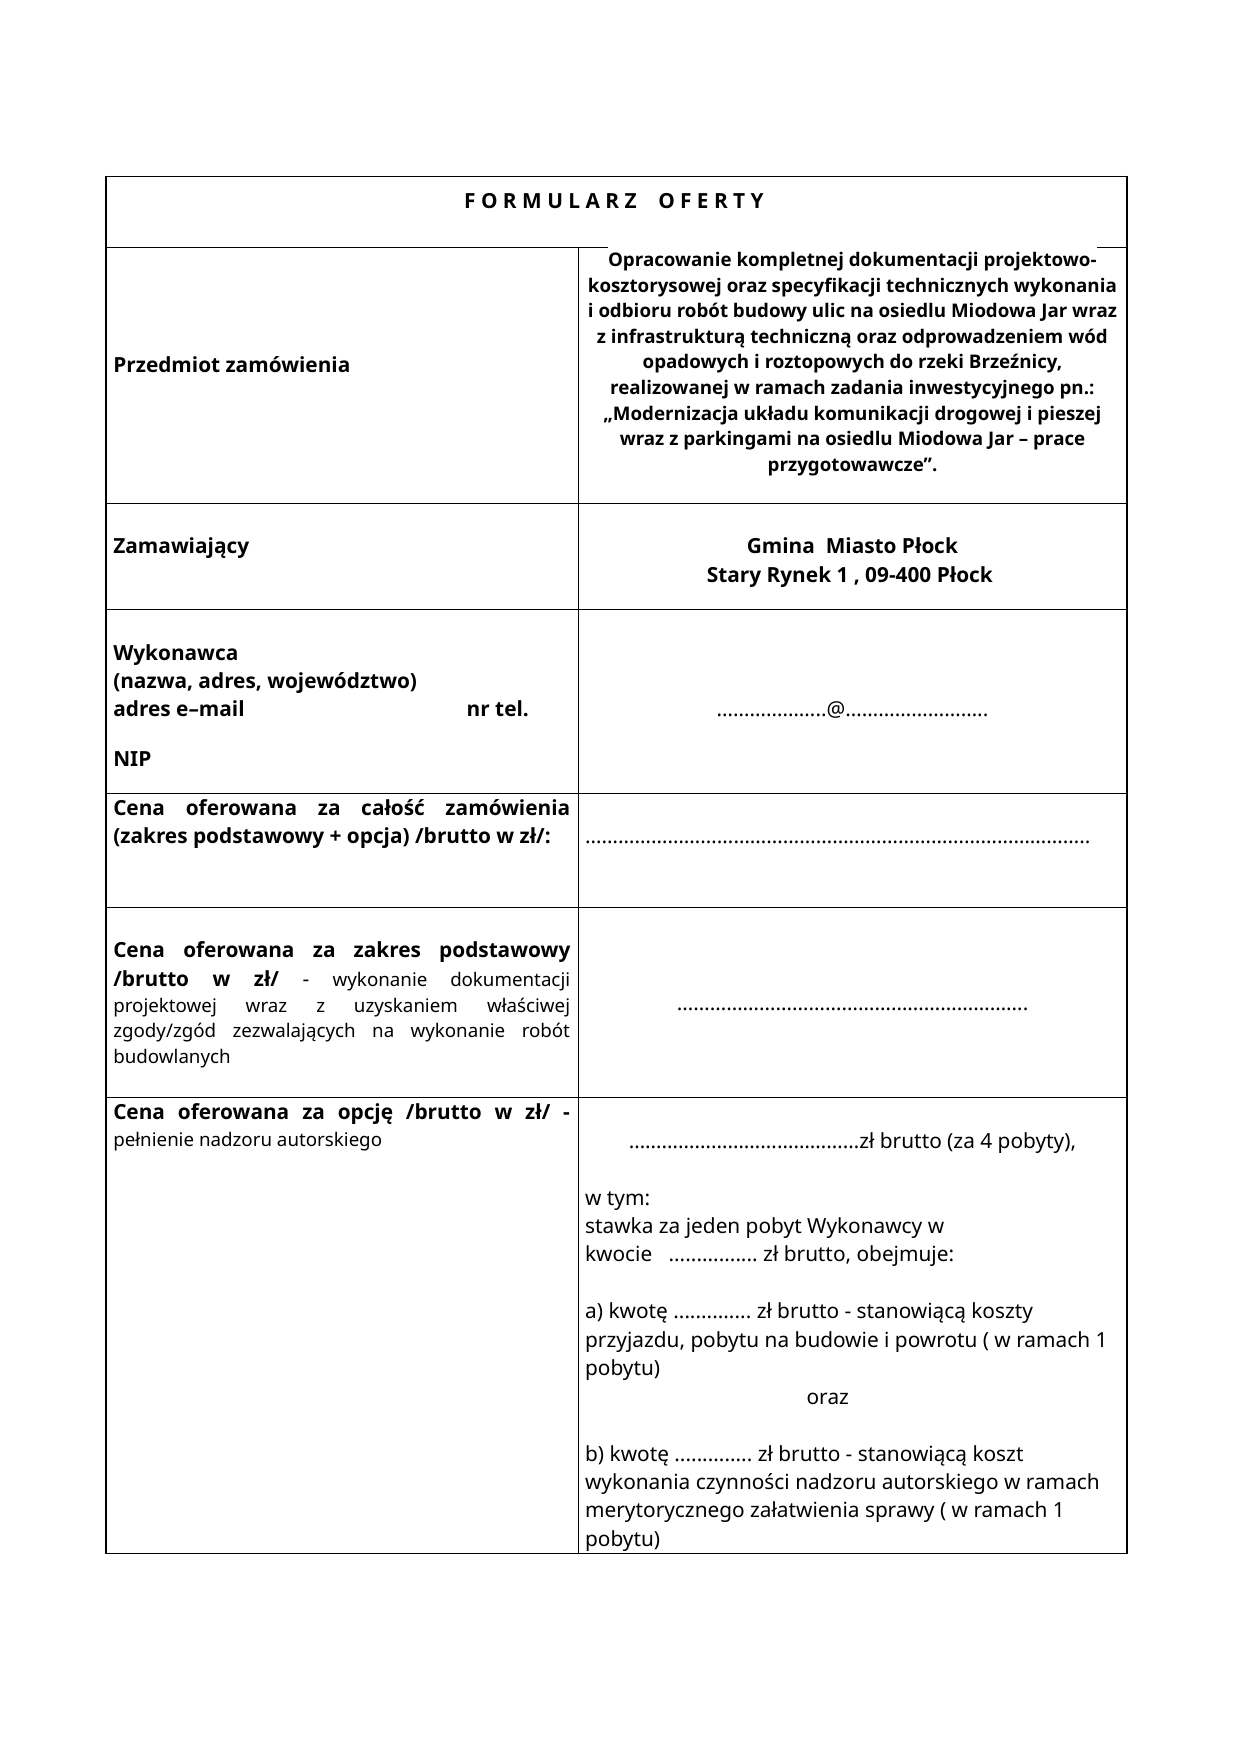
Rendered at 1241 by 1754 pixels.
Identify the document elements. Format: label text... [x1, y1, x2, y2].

table_cell ……………………………………………………………………………….. [579, 794, 1126, 907]
table_header F O R M U L A R Z O F E R T Y [107, 177, 1126, 247]
table_cell Przedmiot zamówienia [107, 248, 578, 503]
table_cell ………………………………………………………. [579, 908, 1126, 1097]
table_cell ……………………………………zł brutto (za 4 pobyty), w tym: stawka za jeden pobyt Wykonawcy w kwocie ................ zł brutto, obejmuje: a) kwotę .............. zł brutto - stanowiącą koszty przyjazdu, pobytu na budowie i powrotu ( w ramach 1 pobytu) oraz b) kwotę .............. zł brutto - stanowiącą koszt wykonania czynności nadzoru autorskiego w ramach merytorycznego załatwienia sprawy ( w ramach 1 pobytu) [579, 1098, 1126, 1552]
table_cell Wykonawca (nazwa, adres, województwo) adres e–mail nr tel. NIP [107, 610, 578, 793]
table_cell Zamawiający [107, 504, 578, 609]
table_cell Cena oferowana za zakres podstawowy /brutto w zł/ - wykonanie dokumentacji projektowej wraz z uzyskaniem właściwej zgody/zgód zezwalających na wykonanie robót budowlanych [107, 908, 578, 1097]
table_cell Opracowanie kompletnej dokumentacji projektowo-kosztorysowej oraz specyfikacji technicznych wykonania i odbioru robót budowy ulic na osiedlu Miodowa Jar wraz z infrastrukturą techniczną oraz odprowadzeniem wód opadowych i roztopowych do rzeki Brzeźnicy, realizowanej w ramach zadania inwestycyjnego pn.: „Modernizacja układu komunikacji drogowej i pieszej wraz z parkingami na osiedlu Miodowa Jar – prace przygotowawcze”. [579, 248, 1126, 503]
table_cell ………………..@…………………….. [579, 610, 1126, 793]
table_cell Gmina Miasto Płock Stary Rynek 1 , 09-400 Płock [579, 504, 1126, 609]
table_cell Cena oferowana za opcję /brutto w zł/ - pełnienie nadzoru autorskiego [107, 1098, 578, 1552]
table_cell Cena oferowana za całość zamówienia (zakres podstawowy + opcja) /brutto w zł/: [107, 794, 578, 907]
